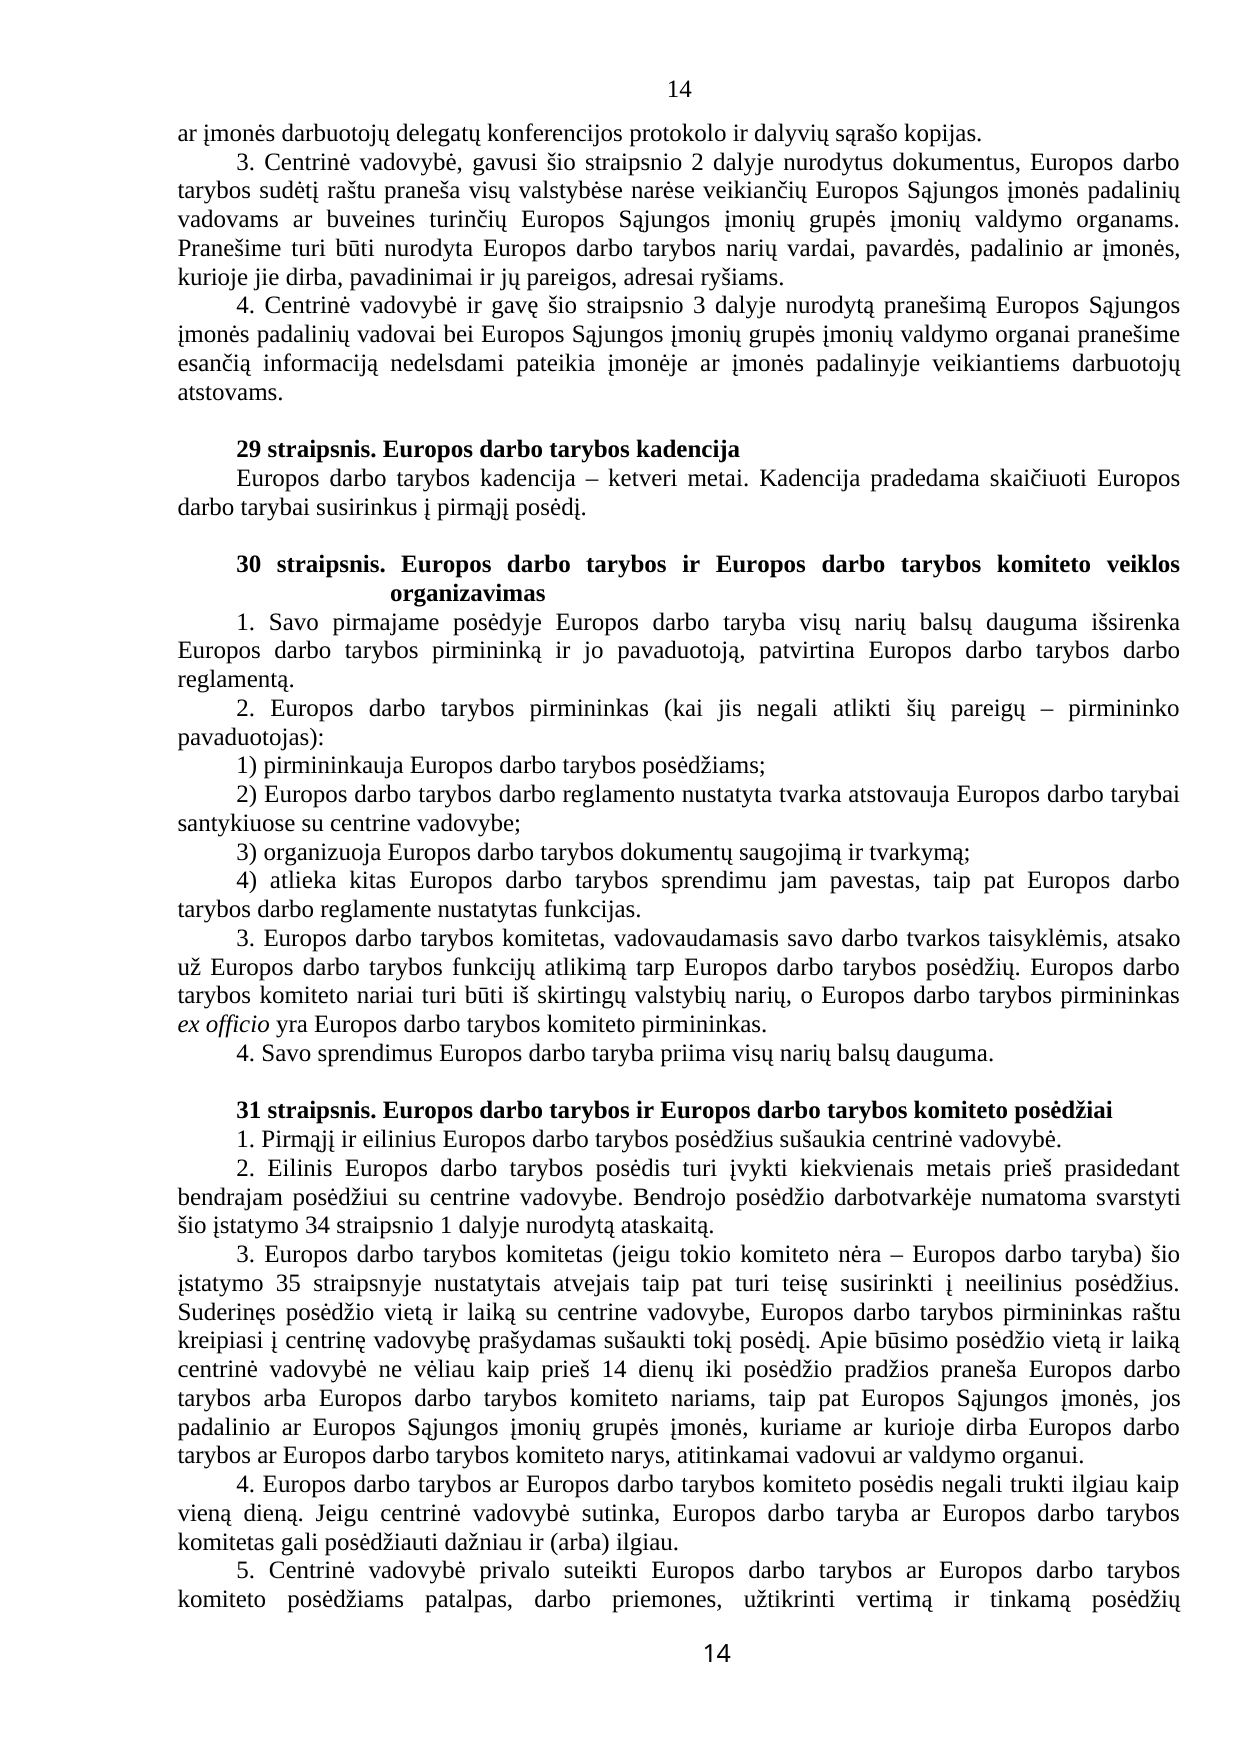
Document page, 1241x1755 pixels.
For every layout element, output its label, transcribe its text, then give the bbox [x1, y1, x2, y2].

text 30 straipsnis. Europos darbo tarybos ir Europos darbo tarybos komiteto veiklos organizavimas [236, 549, 1181, 607]
text 3) organizuoja Europos darbo tarybos dokumentų saugojimą ir tvarkymą; [177, 837, 1181, 866]
text 2. Eilinis Europos darbo tarybos posėdis turi įvykti kiekvienais metais prieš prasidedant bendrajam posėdžiui su centrine vadovybe. Bendrojo posėdžio darbotvarkėje numatoma svarstyti šio įstatymo 34 straipsnio 1 dalyje nurodytą ataskaitą. [177, 1153, 1181, 1239]
text 3. Europos darbo tarybos komitetas, vadovaudamasis savo darbo tvarkos taisyklėmis, atsako už Europos darbo tarybos funkcijų atlikimą tarp Europos darbo tarybos posėdžių. Europos darbo tarybos komiteto nariai turi būti iš skirtingų valstybių narių, o Europos darbo tarybos pirmininkas ex officio yra Europos darbo tarybos komiteto pirmininkas. [177, 923, 1181, 1038]
text 1. Pirmąjį ir eilinius Europos darbo tarybos posėdžius sušaukia centrinė vadovybė. [177, 1124, 1181, 1153]
text 3. Centrinė vadovybė, gavusi šio straipsnio 2 dalyje nurodytus dokumentus, Europos darbo tarybos sudėtį raštu praneša visų valstybėse narėse veikiančių Europos Sąjungos įmonės padalinių vadovams ar buveines turinčių Europos Sąjungos įmonių grupės įmonių valdymo organams. Pranešime turi būti nurodyta Europos darbo tarybos narių vardai, pavardės, padalinio ar įmonės, kurioje jie dirba, pavadinimai ir jų pareigos, adresai ryšiams. [177, 147, 1181, 291]
text 1. Savo pirmajame posėdyje Europos darbo taryba visų narių balsų dauguma išsirenka Europos darbo tarybos pirmininką ir jo pavaduotoją, patvirtina Europos darbo tarybos darbo reglamentą. [177, 607, 1181, 693]
text 4. Europos darbo tarybos ar Europos darbo tarybos komiteto posėdis negali trukti ilgiau kaip vieną dieną. Jeigu centrinė vadovybė sutinka, Europos darbo taryba ar Europos darbo tarybos komitetas gali posėdžiauti dažniau ir (arba) ilgiau. [177, 1469, 1181, 1556]
text Europos darbo tarybos kadencija – ketveri metai. Kadencija pradedama skaičiuoti Europos darbo tarybai susirinkus į pirmąjį posėdį. [177, 463, 1181, 521]
text 4. Savo sprendimus Europos darbo taryba priima visų narių balsų dauguma. [177, 1038, 1181, 1067]
text 5. Centrinė vadovybė privalo suteikti Europos darbo tarybos ar Europos darbo tarybos komiteto posėdžiams patalpas, darbo priemones, užtikrinti vertimą ir tinkamą posėdžių [177, 1556, 1181, 1613]
text ar įmonės darbuotojų delegatų konferencijos protokolo ir dalyvių sąrašo kopijas. [177, 118, 1181, 147]
text 1) pirmininkauja Europos darbo tarybos posėdžiams; [177, 751, 1181, 779]
text 2. Europos darbo tarybos pirmininkas (kai jis negali atlikti šių pareigų – pirmininko pavaduotojas): [177, 693, 1181, 751]
text 29 straipsnis. Europos darbo tarybos kadencija [177, 434, 1181, 463]
text 31 straipsnis. Europos darbo tarybos ir Europos darbo tarybos komiteto posėdžiai [177, 1096, 1181, 1124]
text 3. Europos darbo tarybos komitetas (jeigu tokio komiteto nėra – Europos darbo taryba) šio įstatymo 35 straipsnyje nustatytais atvejais taip pat turi teisę susirinkti į neeilinius posėdžius. Suderinęs posėdžio vietą ir laiką su centrine vadovybe, Europos darbo tarybos pirmininkas raštu kreipiasi į centrinę vadovybę prašydamas sušaukti tokį posėdį. Apie būsimo posėdžio vietą ir laiką centrinė vadovybė ne vėliau kaip prieš 14 dienų iki posėdžio pradžios praneša Europos darbo tarybos arba Europos darbo tarybos komiteto nariams, taip pat Europos Sąjungos įmonės, jos padalinio ar Europos Sąjungos įmonių grupės įmonės, kuriame ar kurioje dirba Europos darbo tarybos ar Europos darbo tarybos komiteto narys, atitinkamai vadovui ar valdymo organui. [177, 1239, 1181, 1469]
text 4) atlieka kitas Europos darbo tarybos sprendimu jam pavestas, taip pat Europos darbo tarybos darbo reglamente nustatytas funkcijas. [177, 866, 1181, 923]
text 4. Centrinė vadovybė ir gavę šio straipsnio 3 dalyje nurodytą pranešimą Europos Sąjungos įmonės padalinių vadovai bei Europos Sąjungos įmonių grupės įmonių valdymo organai pranešime esančią informaciją nedelsdami pateikia įmonėje ar įmonės padalinyje veikiantiems darbuotojų atstovams. [177, 291, 1181, 406]
text 2) Europos darbo tarybos darbo reglamento nustatyta tvarka atstovauja Europos darbo tarybai santykiuose su centrine vadovybe; [177, 779, 1181, 837]
